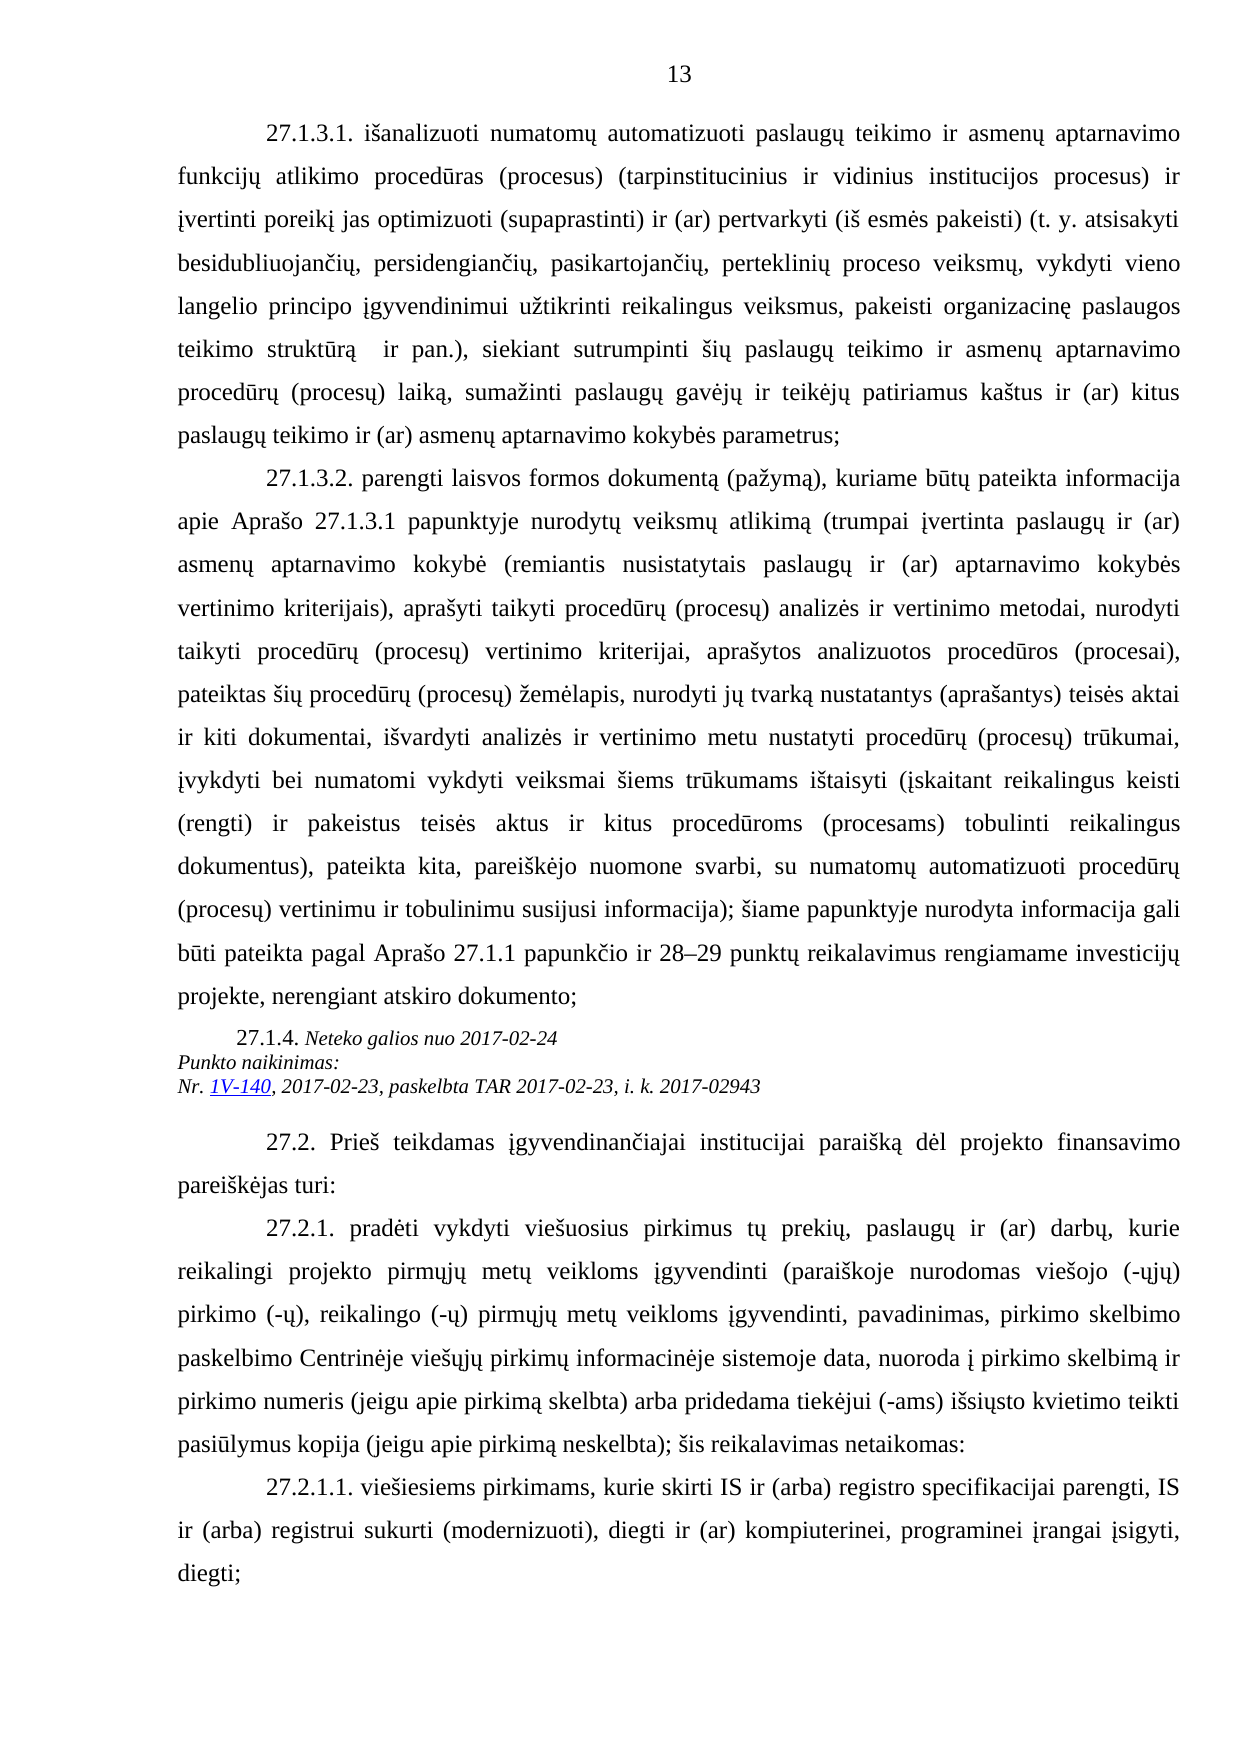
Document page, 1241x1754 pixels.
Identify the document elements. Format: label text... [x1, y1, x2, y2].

text Punkto naikinimas: [177, 1050, 1181, 1074]
text 27.2.1.1. viešiesiems pirkimams, kurie skirti IS ir (arba) registro specifikacijai parengti, IS ir (arba) registrui sukurti (modernizuoti), diegti ir (ar) kompiuterinei, programinei įrangai įsigyti, diegti; [177, 1472, 1181, 1587]
text 27.2.1. pradėti vykdyti viešuosius pirkimus tų prekių, paslaugų ir (ar) darbų, kurie reikalingi projekto pirmųjų metų veikloms įgyvendinti (paraiškoje nurodomas viešojo (-ųjų) pirkimo (-ų), reikalingo (-ų) pirmųjų metų veikloms įgyvendinti, pavadinimas, pirkimo skelbimo paskelbimo Centrinėje viešųjų pirkimų informacinėje sistemoje data, nuoroda į pirkimo skelbimą ir pirkimo numeris (jeigu apie pirkimą skelbta) arba pridedama tiekėjui (-ams) išsiųsto kvietimo teikti pasiūlymus kopija (jeigu apie pirkimą neskelbta); šis reikalavimas netaikomas: [177, 1213, 1181, 1458]
text 27.1.3.2. parengti laisvos formos dokumentą (pažymą), kuriame būtų pateikta informacija apie Aprašo 27.1.3.1 papunktyje nurodytų veiksmų atlikimą (trumpai įvertinta paslaugų ir (ar) asmenų aptarnavimo kokybė (remiantis nusistatytais paslaugų ir (ar) aptarnavimo kokybės vertinimo kriterijais), aprašyti taikyti procedūrų (procesų) analizės ir vertinimo metodai, nurodyti taikyti procedūrų (procesų) vertinimo kriterijai, aprašytos analizuotos procedūros (procesai), pateiktas šių procedūrų (procesų) žemėlapis, nurodyti jų tvarką nustatantys (aprašantys) teisės aktai ir kiti dokumentai, išvardyti analizės ir vertinimo metu nustatyti procedūrų (procesų) trūkumai, įvykdyti bei numatomi vykdyti veiksmai šiems trūkumams ištaisyti (įskaitant reikalingus keisti (rengti) ir pakeistus teisės aktus ir kitus procedūroms (procesams) tobulinti reikalingus dokumentus), pateikta kita, pareiškėjo nuomone svarbi, su numatomų automatizuoti procedūrų (procesų) vertinimu ir tobulinimu susijusi informacija); šiame papunktyje nurodyta informacija gali būti pateikta pagal Aprašo 27.1.1 papunkčio ir 28–29 punktų reikalavimus rengiamame investicijų projekte, nerengiant atskiro dokumento; [177, 463, 1181, 1009]
text 27.1.4. Neteko galios nuo 2017-02-24 [177, 1024, 1181, 1050]
text Nr. 1V-140, 2017-02-23, paskelbta TAR 2017-02-23, i. k. 2017-02943 [177, 1074, 1181, 1098]
text 27.1.3.1. išanalizuoti numatomų automatizuoti paslaugų teikimo ir asmenų aptarnavimo funkcijų atlikimo procedūras (procesus) (tarpinstitucinius ir vidinius institucijos procesus) ir įvertinti poreikį jas optimizuoti (supaprastinti) ir (ar) pertvarkyti (iš esmės pakeisti) (t. y. atsisakyti besidubliuojančių, persidengiančių, pasikartojančių, perteklinių proceso veiksmų, vykdyti vieno langelio principo įgyvendinimui užtikrinti reikalingus veiksmus, pakeisti organizacinę paslaugos teikimo struktūrą ir pan.), siekiant sutrumpinti šių paslaugų teikimo ir asmenų aptarnavimo procedūrų (procesų) laiką, sumažinti paslaugų gavėjų ir teikėjų patiriamus kaštus ir (ar) kitus paslaugų teikimo ir (ar) asmenų aptarnavimo kokybės parametrus; [177, 118, 1181, 449]
text 27.2. Prieš teikdamas įgyvendinančiajai institucijai paraišką dėl projekto finansavimo pareiškėjas turi: [177, 1127, 1181, 1199]
